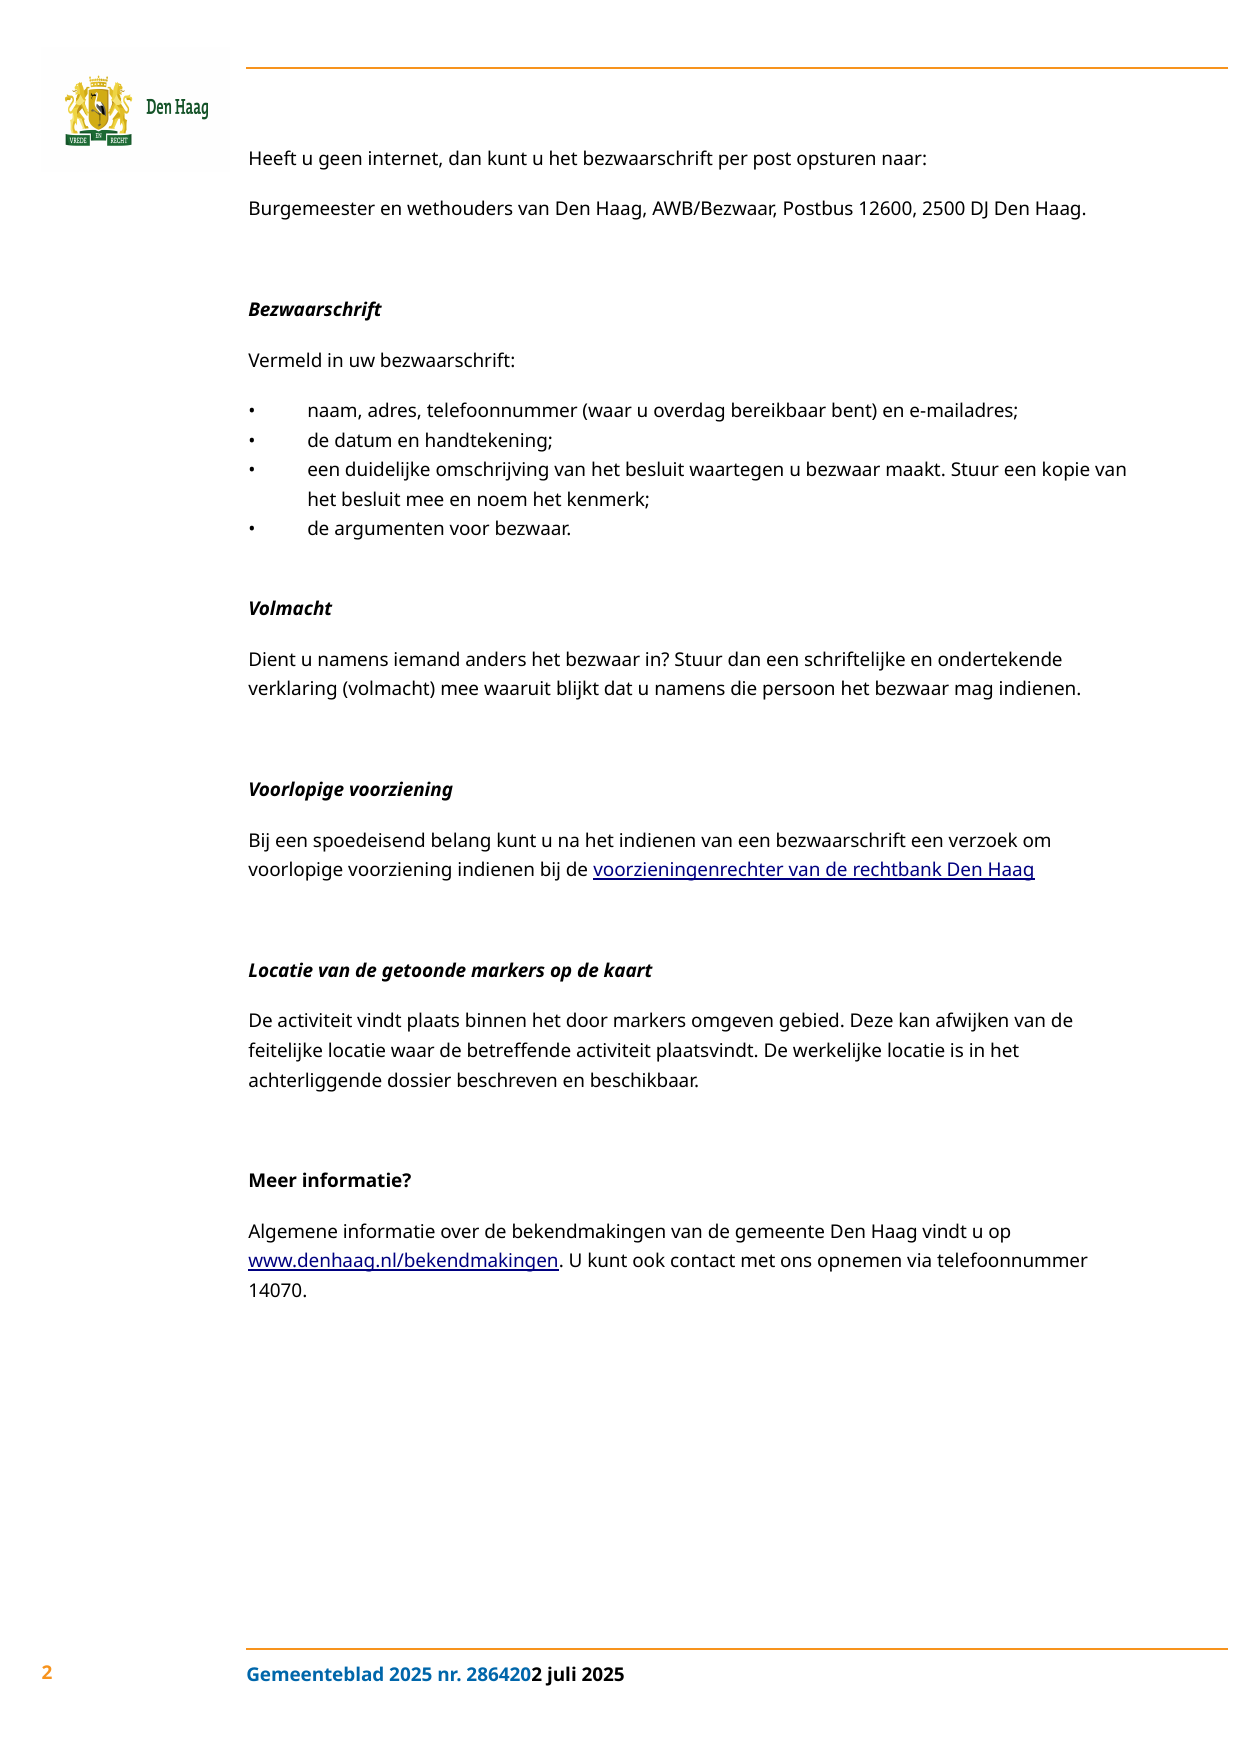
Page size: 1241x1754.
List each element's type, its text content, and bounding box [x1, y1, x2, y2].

text Heeft u geen internet, dan kunt u het bezwaarschrift per post opsturen naar: [248, 145, 1152, 171]
text Bij een spoedeisend belang kunt u na het indienen van een bezwaarschrift een verzoek om voorlopige voorziening indienen bij de voorzieningenrechter van de rechtbank Den Haag [248, 827, 1152, 882]
list naam, adres, telefoonnummer (waar u overdag bereikbaar bent) en e-mailadres; [248, 397, 1152, 423]
text Locatie van de getoonde markers op de kaart [248, 957, 1152, 983]
list de datum en handtekening; [248, 427, 1152, 453]
list een duidelijke omschrijving van het besluit waartegen u bezwaar maakt. Stuur een kopie van het besluit mee en noem het kenmerk; [248, 456, 1152, 512]
text Algemene informatie over de bekendmakingen van de gemeente Den Haag vindt u op www.denhaag.nl/bekendmakingen. U kunt ook contact met ons opnemen via telefoonnummer 14070. [248, 1218, 1152, 1303]
text Volmacht [248, 596, 1152, 621]
picture [41, 47, 231, 172]
text Voorlopige voorziening [248, 776, 1152, 802]
text Bezwaarschrift [248, 296, 1152, 322]
text Meer informatie? [248, 1168, 1152, 1193]
text De activiteit vindt plaats binnen het door markers omgeven gebied. Deze kan afwijken van de feitelijke locatie waar de betreffende activiteit plaatsvindt. De werkelijke locatie is in het achterliggende dossier beschreven en beschikbaar. [248, 1008, 1152, 1093]
list de argumenten voor bezwaar. [248, 516, 1152, 541]
text Burgemeester en wethouders van Den Haag, AWB/Bezwaar, Postbus 12600, 2500 DJ Den Haag. [248, 196, 1152, 221]
text Dient u namens iemand anders het bezwaar in? Stuur dan een schriftelijke en ondertekende verklaring (volmacht) mee waaruit blijkt dat u namens die persoon het bezwaar mag indienen. [248, 646, 1152, 701]
text Vermeld in uw bezwaarschrift: [248, 347, 1152, 373]
